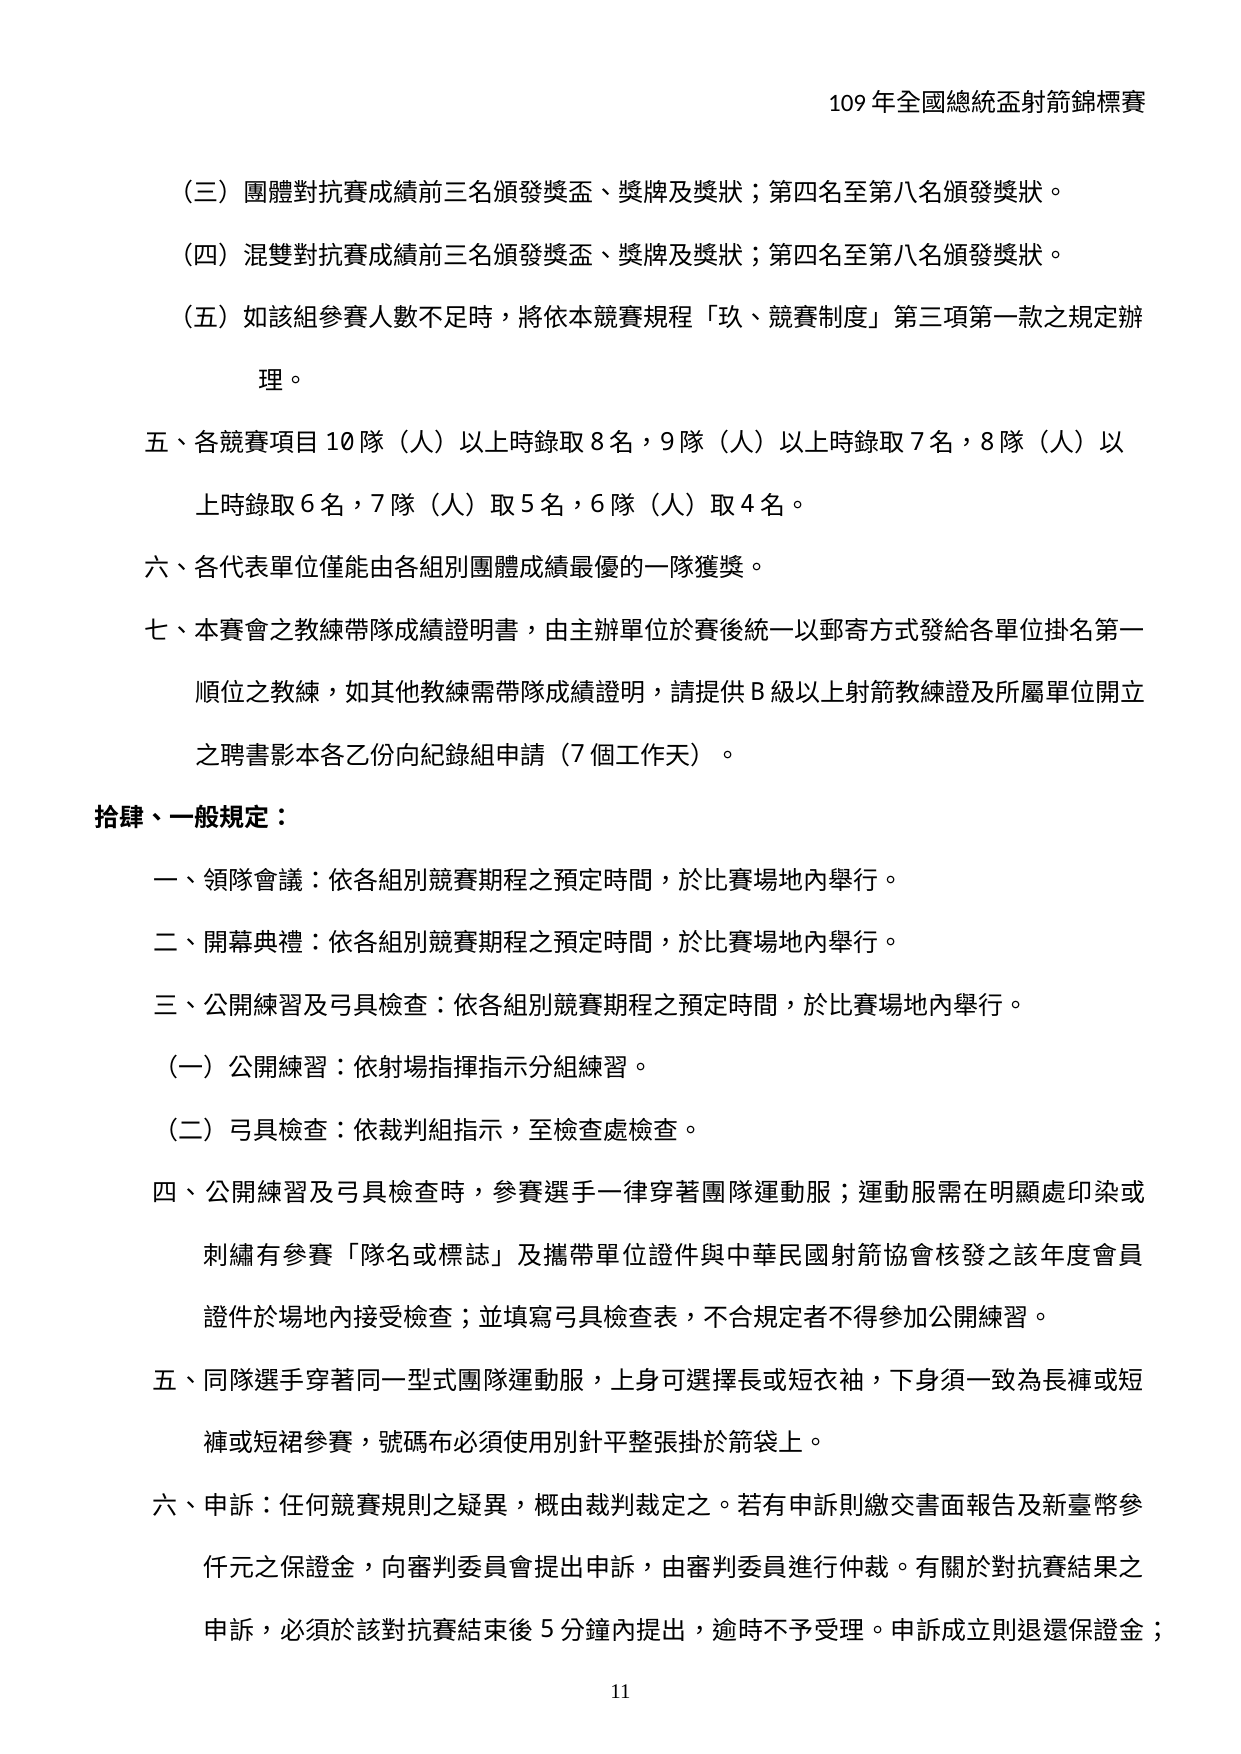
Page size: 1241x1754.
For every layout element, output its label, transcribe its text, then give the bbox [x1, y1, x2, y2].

text 六、申訴：任何競賽規則之疑異，概由裁判裁定之。若有申訴則繳交書面報告及新臺幣參仟元之保證金，向審判委員會提出申訴，由審判委員進行仲裁。有關於對抗賽結果之申訴，必須於該對抗賽結束後5分鐘內提出，逾時不予受理。申訴成立則退還保證金；不成立則沒收保證金。審判委員會之判決為最終判決，不得再提異議。 [153, 1462, 1146, 1649]
text （五）如該組參賽人數不足時，將依本競賽規程「玖、競賽制度」第三項第一款之規定辦 [168, 274, 1146, 337]
text 七、本賽會之教練帶隊成績證明書，由主辦單位於賽後統一以郵寄方式發給各單位掛名第一順位之教練，如其他教練需帶隊成績證明，請提供B級以上射箭教練證及所屬單位開立之聘書影本各乙份向紀錄組申請（7個工作天）。 [144, 587, 1146, 774]
text 拾肆、一般規定： [94, 774, 1146, 837]
text （四）混雙對抗賽成績前三名頒發獎盃、獎牌及獎狀；第四名至第八名頒發獎狀。 [168, 212, 1146, 274]
text 理。 [168, 337, 1146, 399]
text 三、公開練習及弓具檢查：依各組別競賽期程之預定時間，於比賽場地內舉行。 [153, 962, 1146, 1024]
text 二、開幕典禮：依各組別競賽期程之預定時間，於比賽場地內舉行。 [153, 899, 1146, 962]
text （三）團體對抗賽成績前三名頒發獎盃、獎牌及獎狀；第四名至第八名頒發獎狀。 [168, 149, 1146, 212]
text 四、公開練習及弓具檢查時，參賽選手一律穿著團隊運動服；運動服需在明顯處印染或 刺繡有參賽「隊名或標誌」及攜帶單位證件與中華民國射箭協會核發之該年度會員 證件於場地內接受檢查；並填寫弓具檢查表，不合規定者不得參加公開練習。 [153, 1149, 1146, 1337]
text 五、各競賽項目10隊（人）以上時錄取8名，9隊（人）以上時錄取7名，8隊（人）以上時錄取6名，7隊（人）取5名，6隊（人）取4名。 [144, 399, 1146, 524]
text 六、各代表單位僅能由各組別團體成績最優的一隊獲獎。 [144, 524, 1146, 587]
text 五、同隊選手穿著同一型式團隊運動服，上身可選擇長或短衣袖，下身須一致為長褲或短褲或短裙參賽，號碼布必須使用別針平整張掛於箭袋上。 [153, 1337, 1146, 1462]
text （一）公開練習：依射場指揮指示分組練習。 [153, 1024, 1146, 1087]
text （二）弓具檢查：依裁判組指示，至檢查處檢查。 [153, 1087, 1146, 1149]
text 一、領隊會議：依各組別競賽期程之預定時間，於比賽場地內舉行。 [153, 837, 1146, 899]
